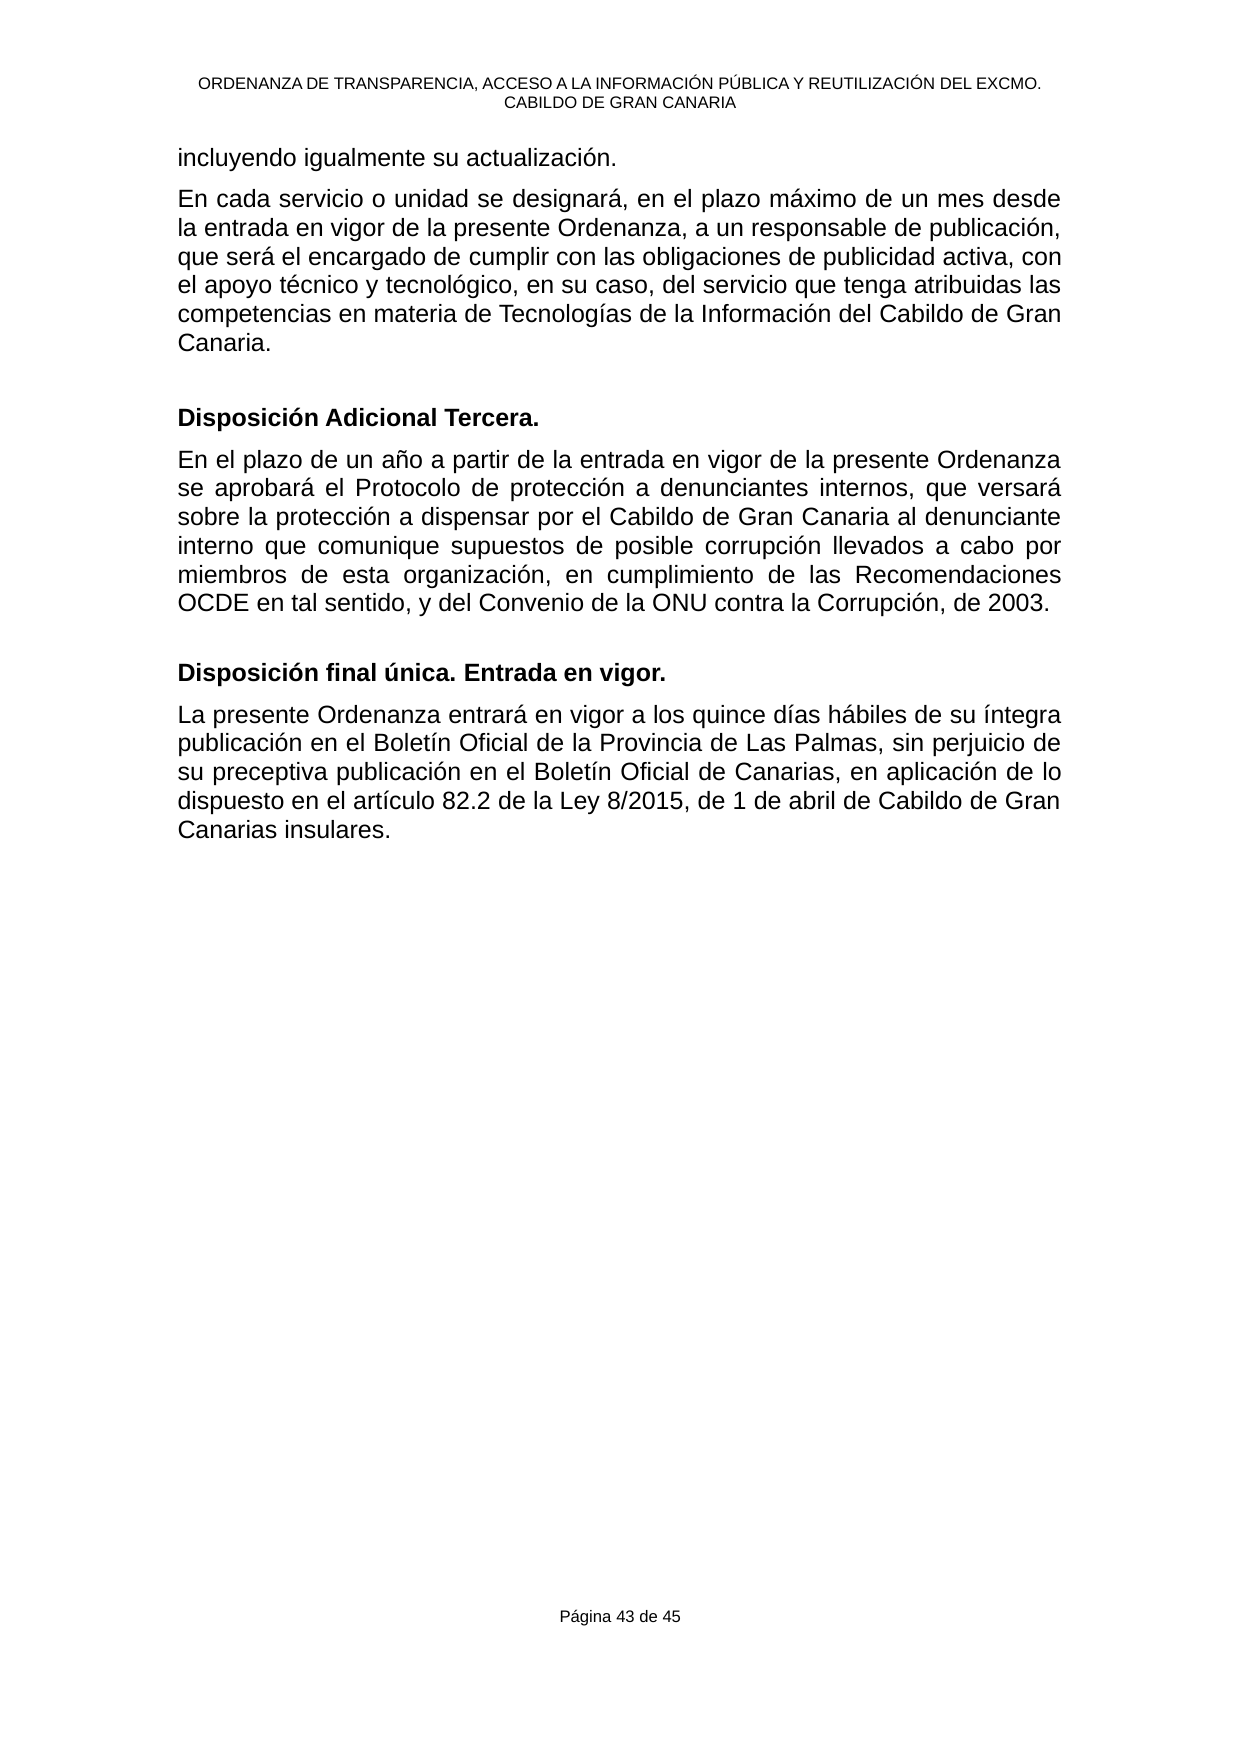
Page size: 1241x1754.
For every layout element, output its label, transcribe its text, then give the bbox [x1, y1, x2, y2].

subtitle Disposición final única. Entrada en vigor. [177, 658, 1063, 687]
text En el plazo de un año a partir de la entrada en vigor de la presente Ordenanza se aprobará el Protocolo de protección a denunciantes internos, que versará sobre la protección a dispensar por el Cabildo de Gran Canaria al denunciante interno que comunique supuestos de posible corrupción llevados a cabo por miembros de esta organización, en cumplimiento de las Recomendaciones OCDE en tal sentido, y del Convenio de la ONU contra la Corrupción, de 2003. [177, 444, 1063, 617]
subtitle Disposición Adicional Tercera. [177, 403, 1063, 432]
text incluyendo igualmente su actualización. [177, 143, 1063, 172]
text La presente Ordenanza entrará en vigor a los quince días hábiles de su íntegra publicación en el Boletín Oficial de la Provincia de Las Palmas, sin perjuicio de su preceptiva publicación en el Boletín Oficial de Canarias, en aplicación de lo dispuesto en el artículo 82.2 de la Ley 8/2015, de 1 de abril de Cabildo de Gran Canarias insulares. [177, 699, 1063, 843]
text En cada servicio o unidad se designará, en el plazo máximo de un mes desde la entrada en vigor de la presente Ordenanza, a un responsable de publicación, que será el encargado de cumplir con las obligaciones de publicidad activa, con el apoyo técnico y tecnológico, en su caso, del servicio que tenga atribuidas las competencias en materia de Tecnologías de la Información del Cabildo de Gran Canaria. [177, 184, 1063, 357]
